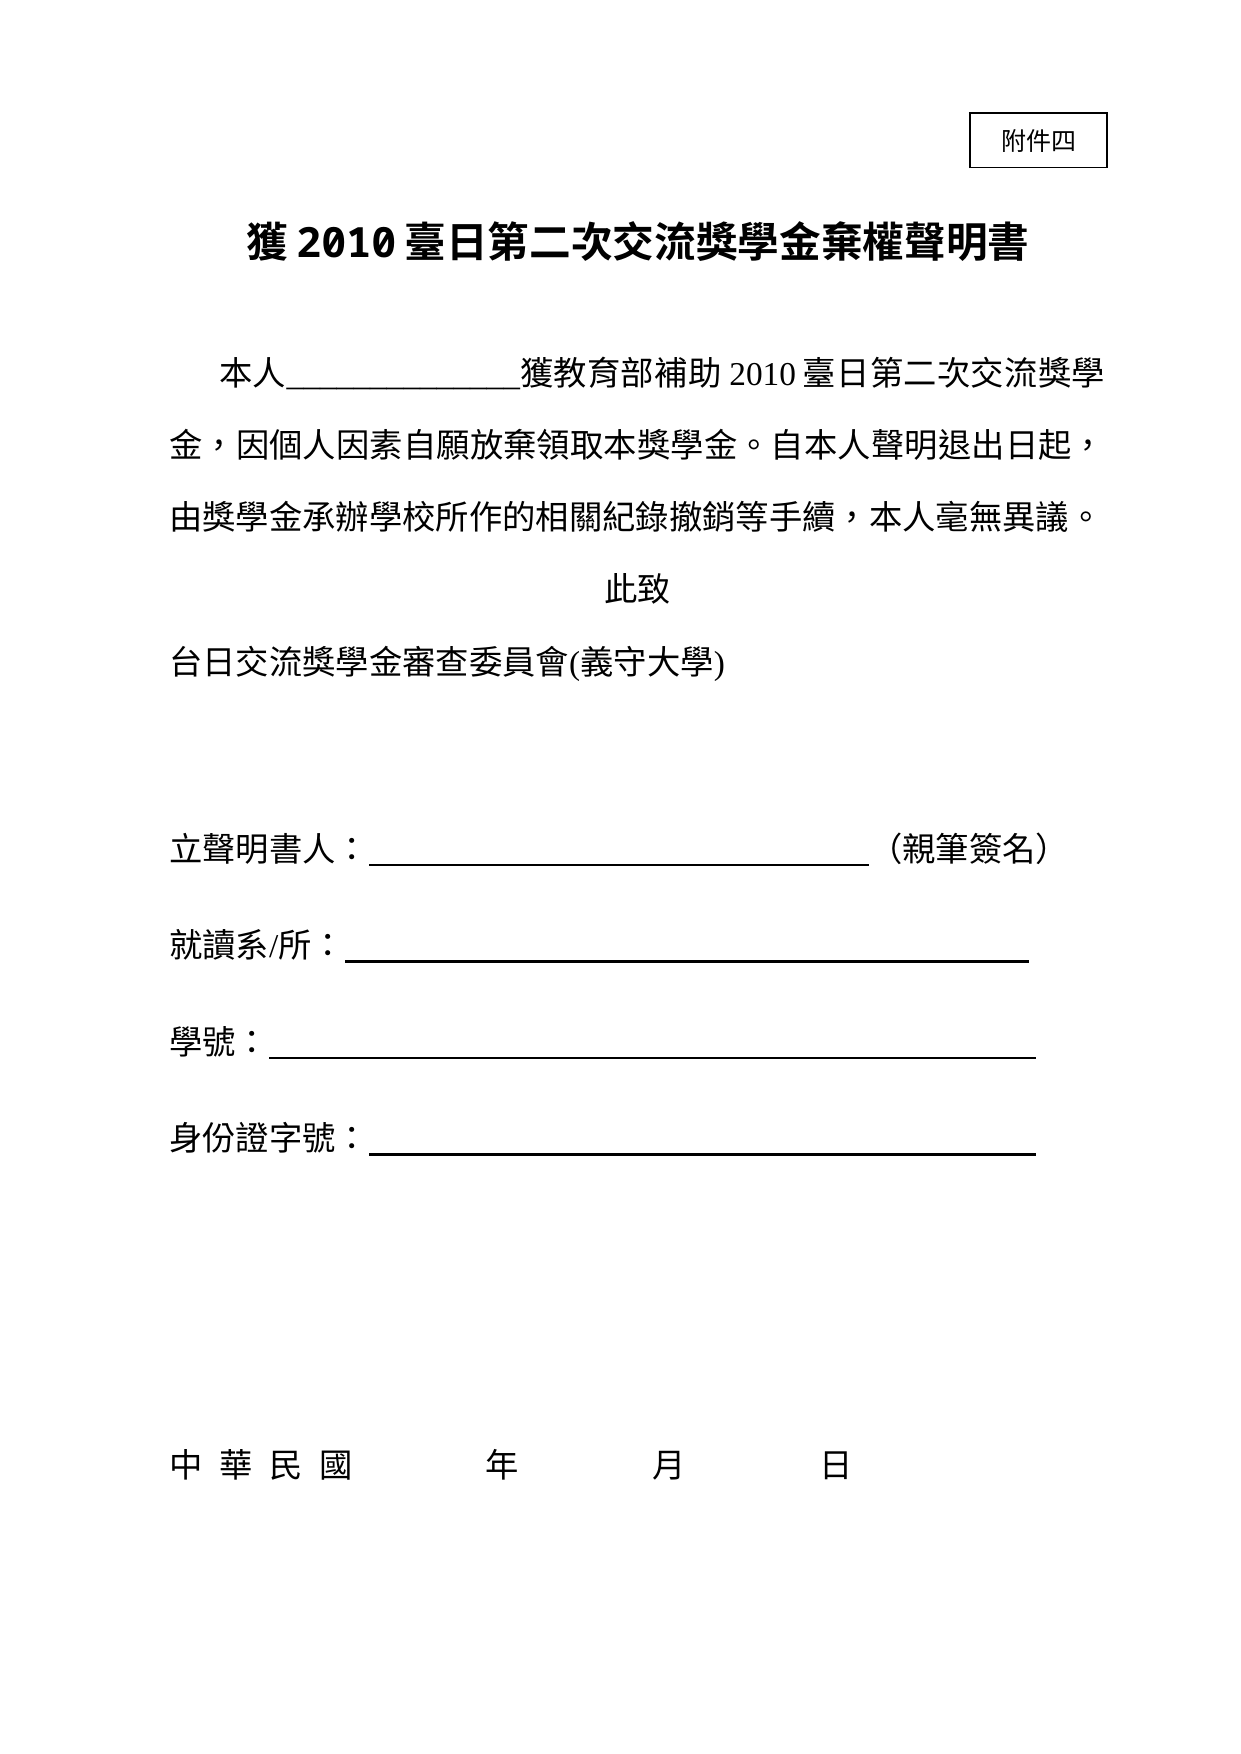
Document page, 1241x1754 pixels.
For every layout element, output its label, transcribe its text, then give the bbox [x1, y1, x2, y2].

text 學號： [169, 1016, 1106, 1064]
text 立聲明書人： （親筆簽名） [169, 823, 1106, 871]
text 附件四 [986, 121, 1091, 157]
text 就讀系/所： [169, 919, 1106, 967]
text 此致 [169, 563, 1106, 611]
text 台日交流獎學金審查委員會(義守大學) [169, 636, 1106, 684]
text 本人______________獲教育部補助2010臺日第二次交流獎學金，因個人因素自願放棄領取本獎學金。自本人聲明退出日起，由獎學金承辦學校所作的相關紀錄撤銷等手續，本人毫無異議。 [169, 346, 1106, 539]
text 中 華 民 國 年 月 日 [169, 1439, 1106, 1487]
text 獲2010臺日第二次交流獎學金棄權聲明書 [169, 207, 1106, 270]
text 身份證字號： [169, 1112, 1106, 1160]
